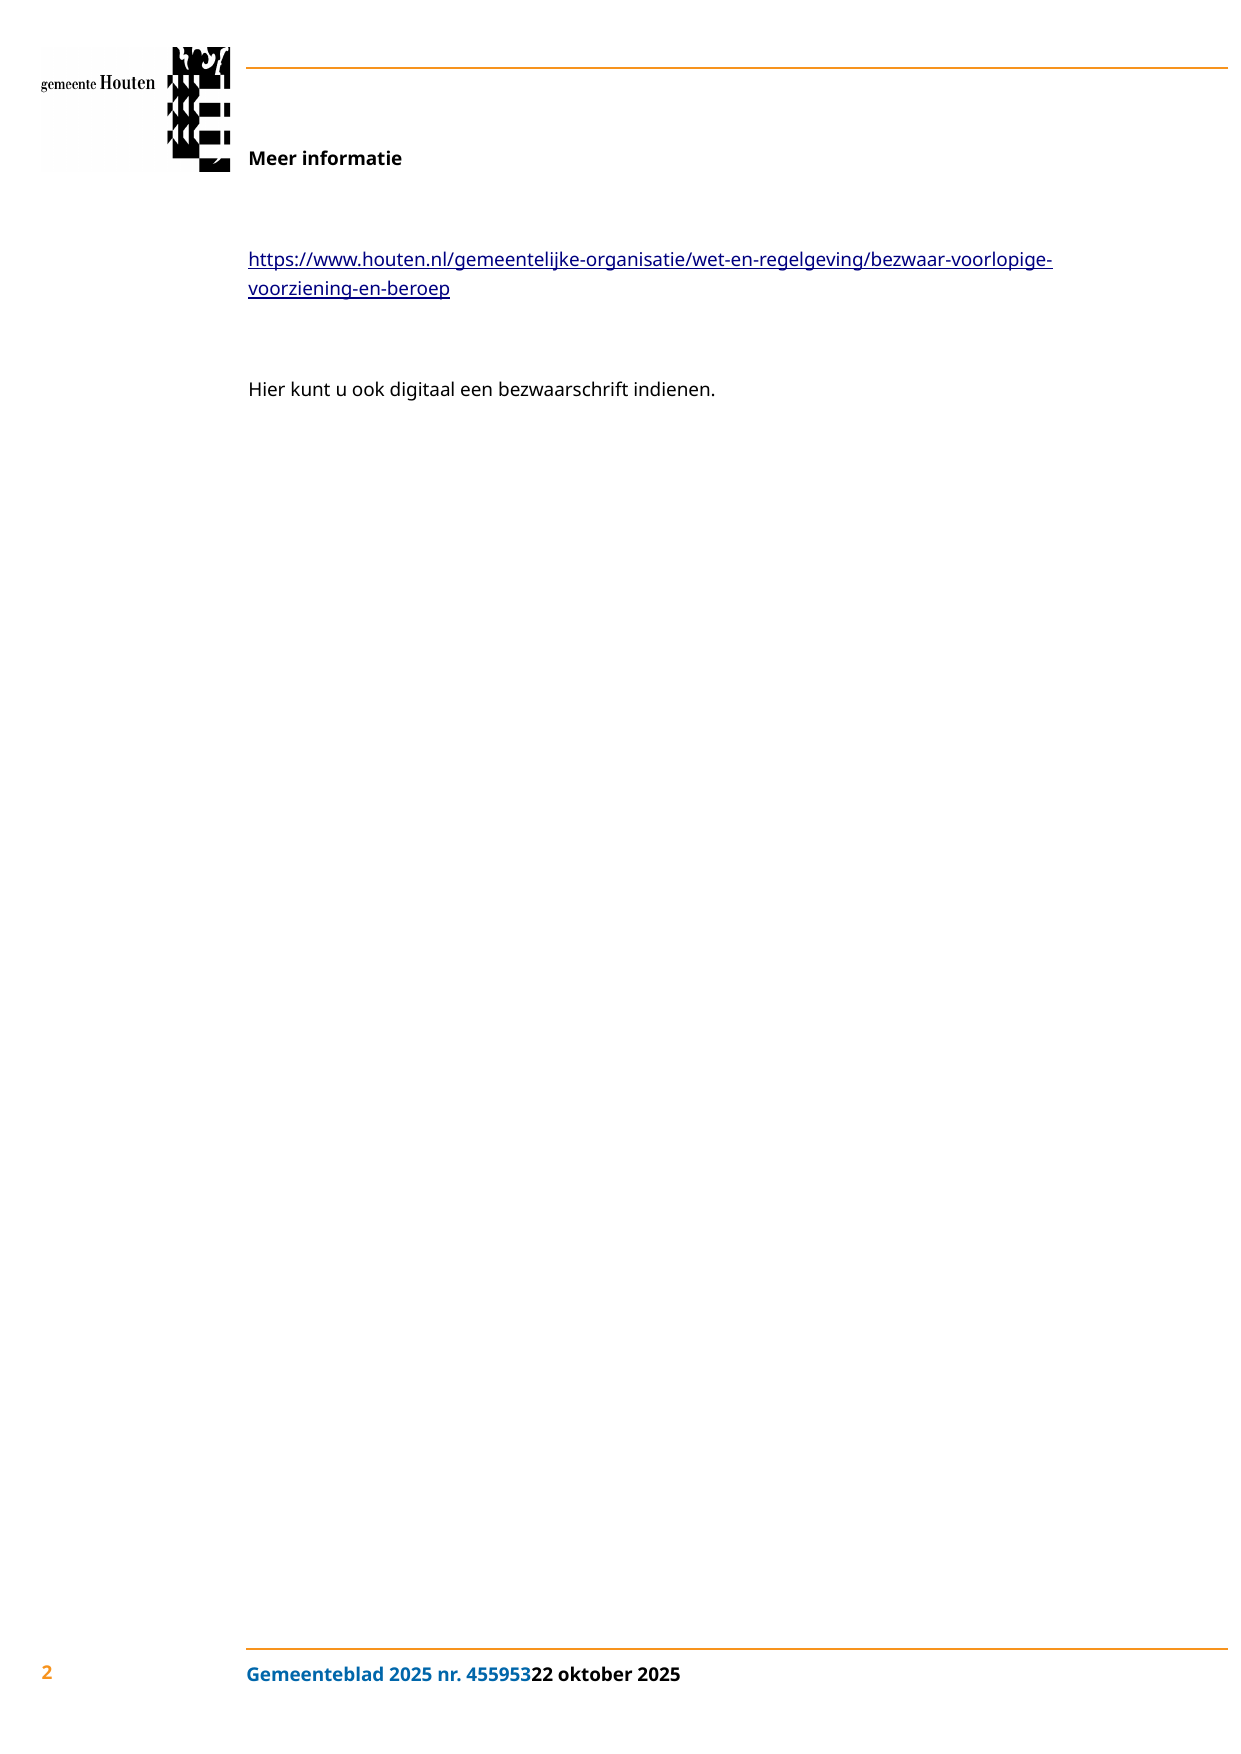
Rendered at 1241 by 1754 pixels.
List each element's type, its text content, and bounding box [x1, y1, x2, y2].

text https://www.houten.nl/gemeentelijke-organisatie/wet-en-regelgeving/bezwaar-voorlopige-voorziening-en-beroep [248, 246, 1152, 301]
text Hier kunt u ook digitaal een bezwaarschrift indienen. [248, 376, 1152, 402]
text Meer informatie [248, 145, 1152, 171]
picture [41, 47, 231, 172]
